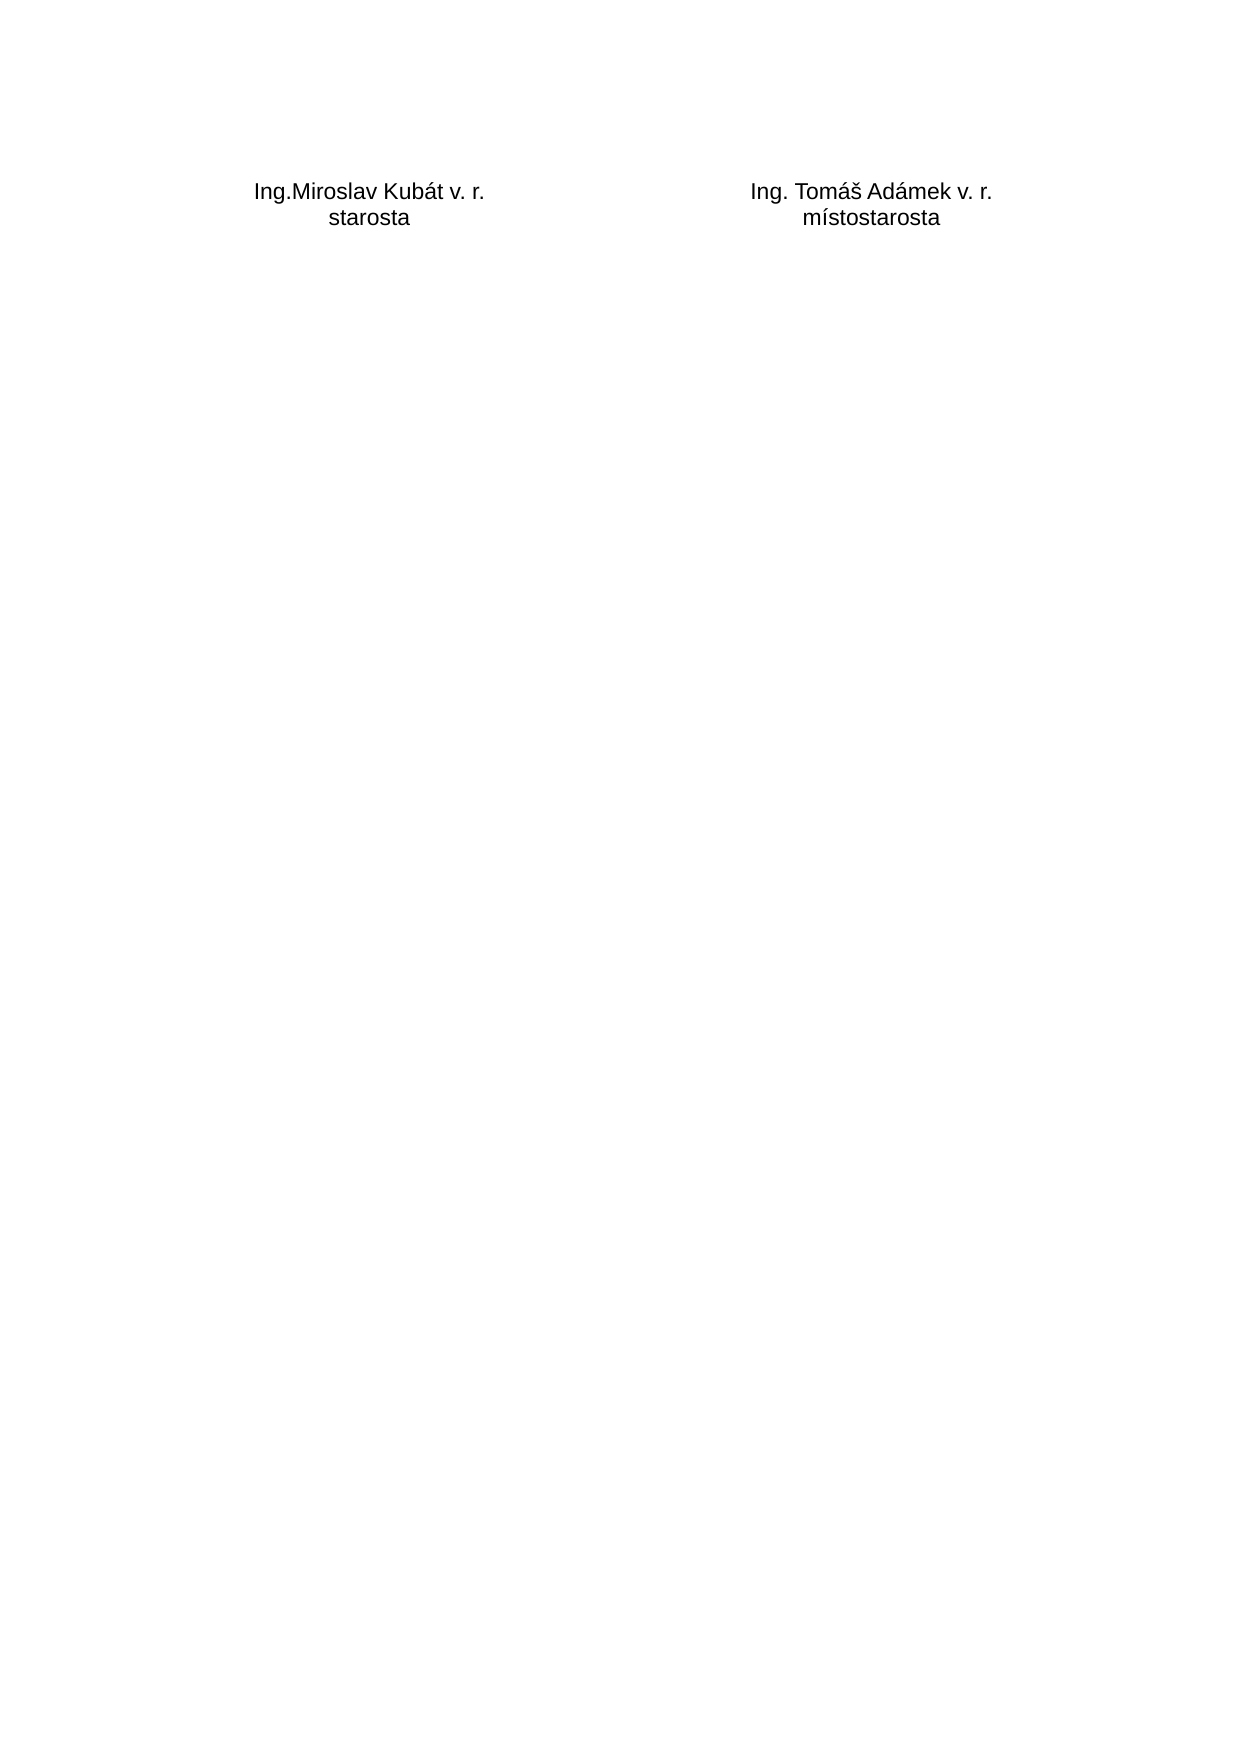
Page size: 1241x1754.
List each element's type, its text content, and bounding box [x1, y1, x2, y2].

table_header Ing.Miroslav Kubát v. r. starosta [118, 118, 620, 236]
table_cell [118, 236, 620, 354]
table_cell [620, 236, 1122, 354]
table_header Ing. Tomáš Adámek v. r. místostarosta [620, 118, 1122, 236]
